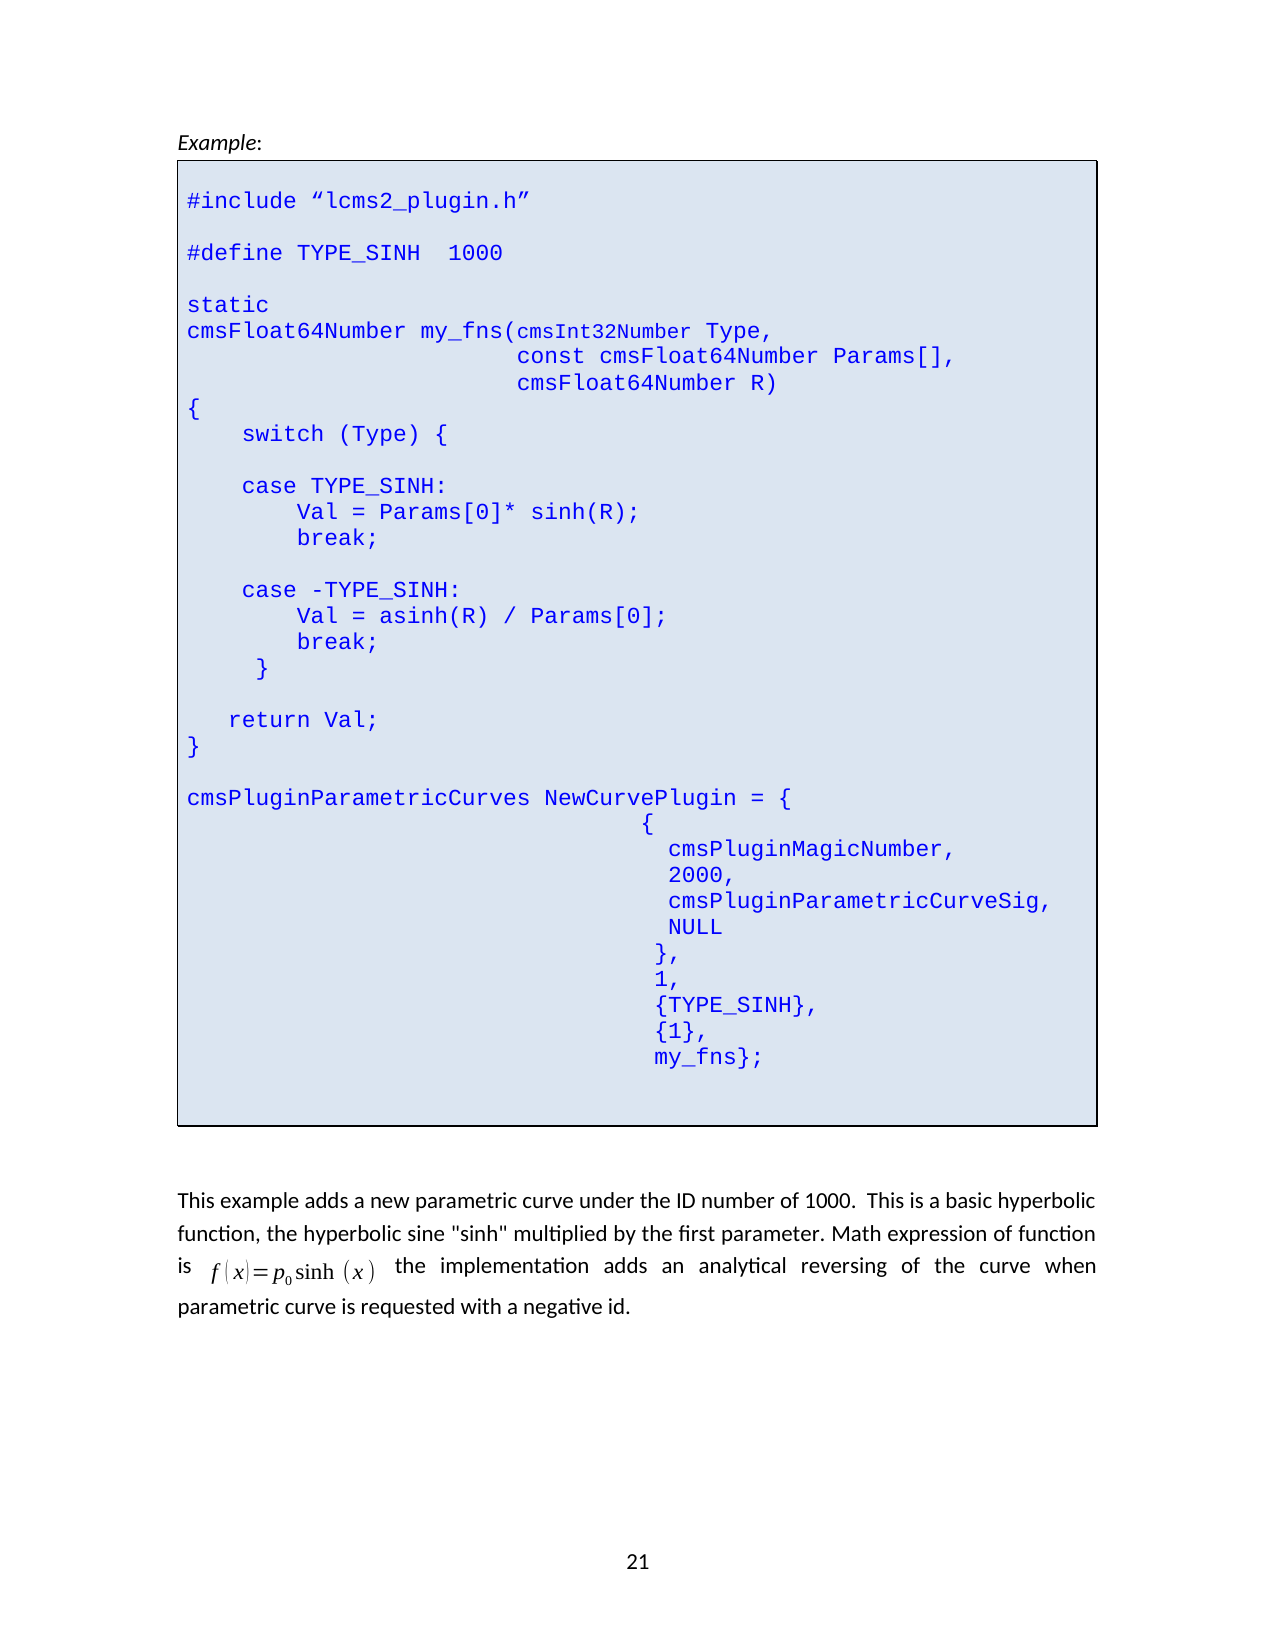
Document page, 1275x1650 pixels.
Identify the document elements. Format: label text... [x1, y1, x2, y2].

text #include “lcms2_plugin.h” [178, 186, 1096, 212]
text cmsFloat64Number my_fns(cmsInt32Number Type, [178, 316, 1096, 342]
text cmsPluginParametricCurves NewCurvePlugin = { [178, 783, 1096, 809]
text Val = Params[0]* sinh(R); [178, 497, 1096, 523]
text }, [178, 938, 1096, 964]
text 2000, [178, 861, 1096, 886]
text static [178, 290, 1096, 316]
text Example: [177, 128, 1098, 156]
text my_fns}; [178, 1042, 1096, 1068]
text switch (Type) { [178, 419, 1096, 446]
text {1}, [178, 1016, 1096, 1042]
text { [178, 809, 1096, 834]
text NULL [178, 912, 1096, 938]
text This example adds a new parametric curve under the ID number of 1000. This is a basic hyperbolic function, the hyperbolic sine "sinh" multiplied by the first parameter. Math expression of function is the implementation adds an analytical reversing of the curve when parametric curve is requested with a negative id. [177, 1187, 1098, 1320]
text #define TYPE_SINH 1000 [178, 238, 1096, 264]
text case -TYPE_SINH: [178, 575, 1096, 601]
text cmsPluginMagicNumber, [178, 834, 1096, 861]
text {TYPE_SINH}, [178, 990, 1096, 1016]
text Val = asinh(R) / Params[0]; [178, 601, 1096, 627]
text cmsFloat64Number R) [178, 368, 1096, 394]
text break; [178, 523, 1096, 549]
text break; [178, 627, 1096, 653]
text cmsPluginParametricCurveSig, [178, 886, 1096, 912]
text case TYPE_SINH: [178, 471, 1096, 497]
text const cmsFloat64Number Params[], [178, 342, 1096, 368]
text { [178, 394, 1096, 419]
text 1, [178, 964, 1096, 990]
text } [178, 653, 1096, 679]
text } [178, 731, 1096, 757]
text return Val; [178, 705, 1096, 731]
